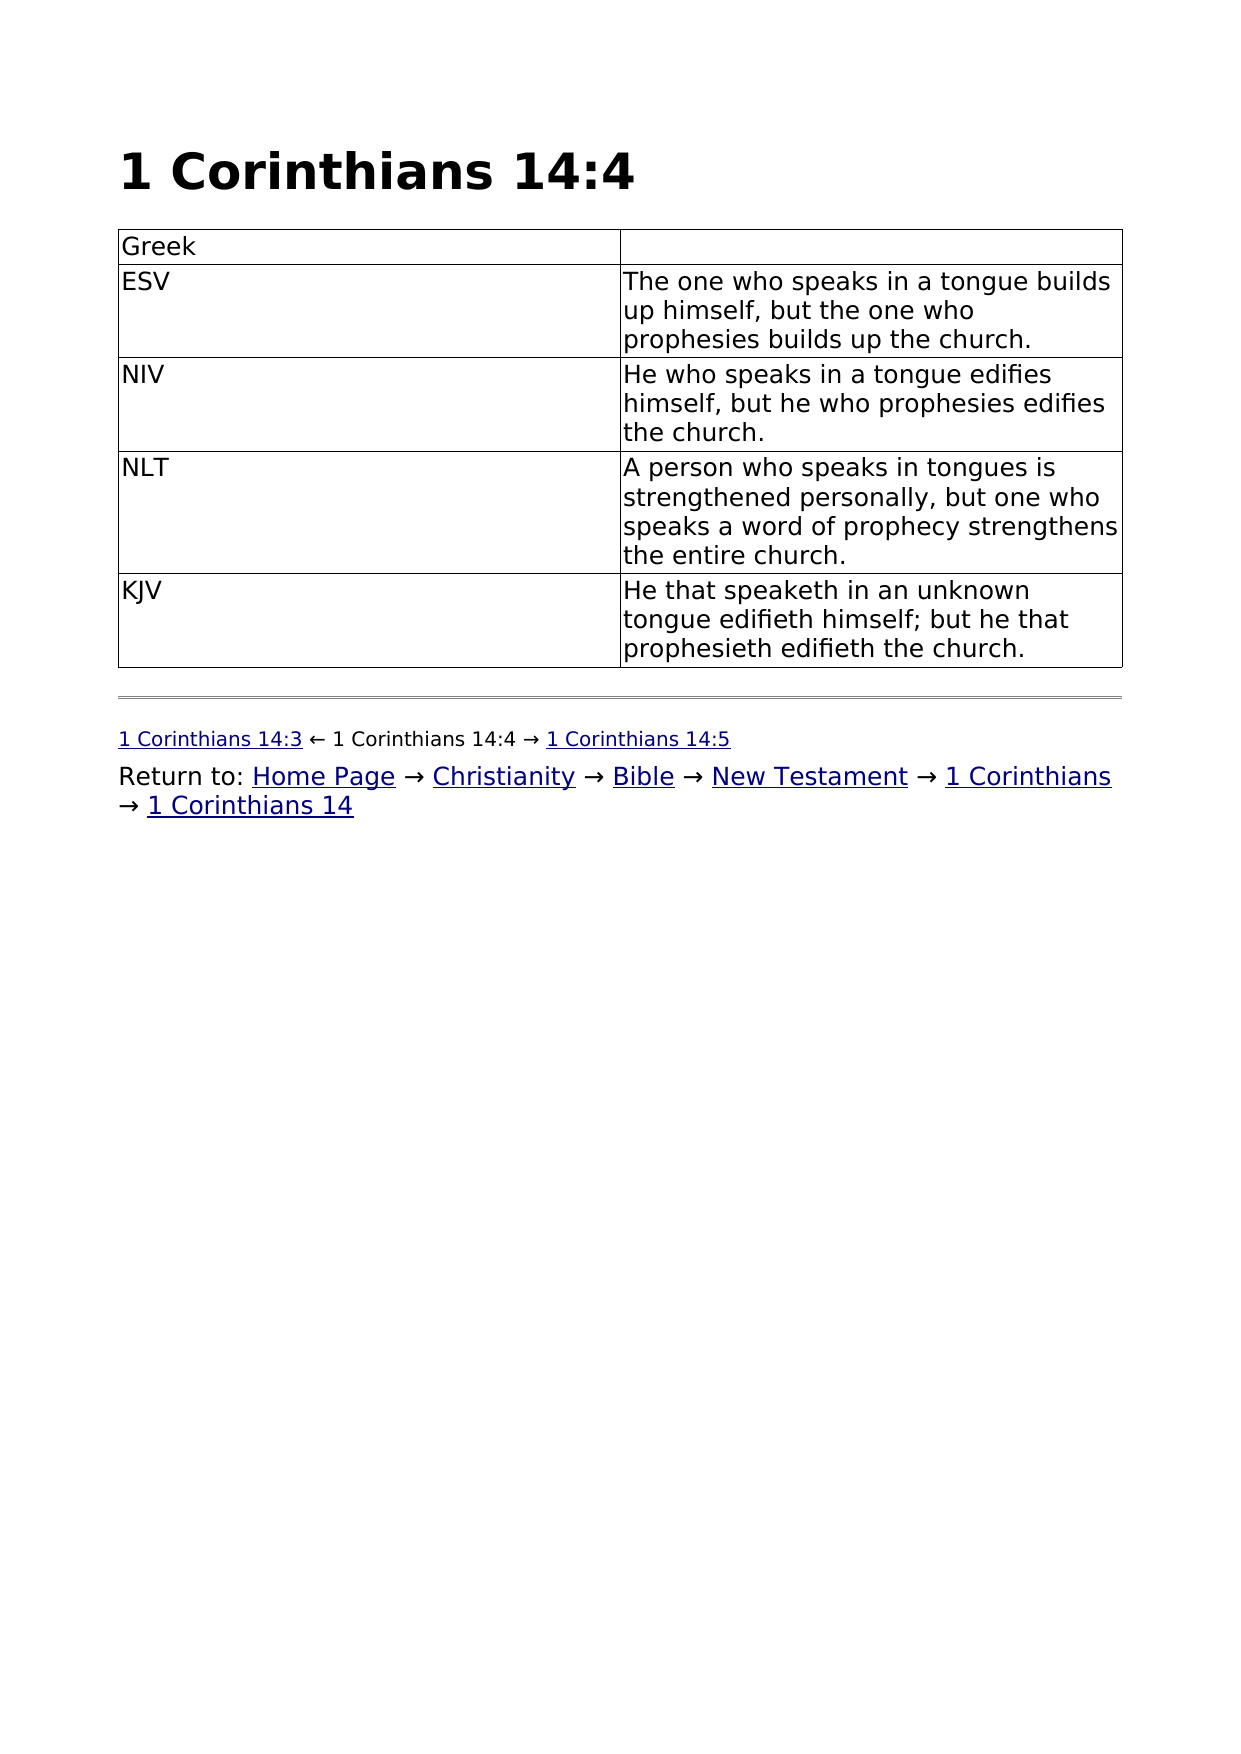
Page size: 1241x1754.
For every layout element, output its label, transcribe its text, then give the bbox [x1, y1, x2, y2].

table_cell ESV [119, 265, 620, 357]
table_cell A person who speaks in tongues is strengthened personally, but one who speaks a word of prophecy strengthens the entire church. [621, 452, 1122, 573]
table_header [621, 230, 1122, 264]
subtitle 1 Corinthians 14:4 [118, 143, 1122, 201]
table_cell The one who speaks in a tongue builds up himself, but the one who prophesies builds up the church. [621, 265, 1122, 357]
table_cell He who speaks in a tongue edifies himself, but he who prophesies edifies the church. [621, 358, 1122, 451]
table_cell He that speaketh in an unknown tongue edifieth himself; but he that prophesieth edifieth the church. [621, 574, 1122, 667]
table_cell NLT [119, 452, 620, 573]
table_cell NIV [119, 358, 620, 451]
text Return to: Home Page → Christianity → Bible → New Testament → 1 Corinthians → 1 Corinthians 14 [118, 762, 1122, 820]
text 1 Corinthians 14:3 ← 1 Corinthians 14:4 → 1 Corinthians 14:5 [118, 728, 1122, 762]
table_header Greek [119, 230, 620, 264]
table_cell KJV [119, 574, 620, 667]
